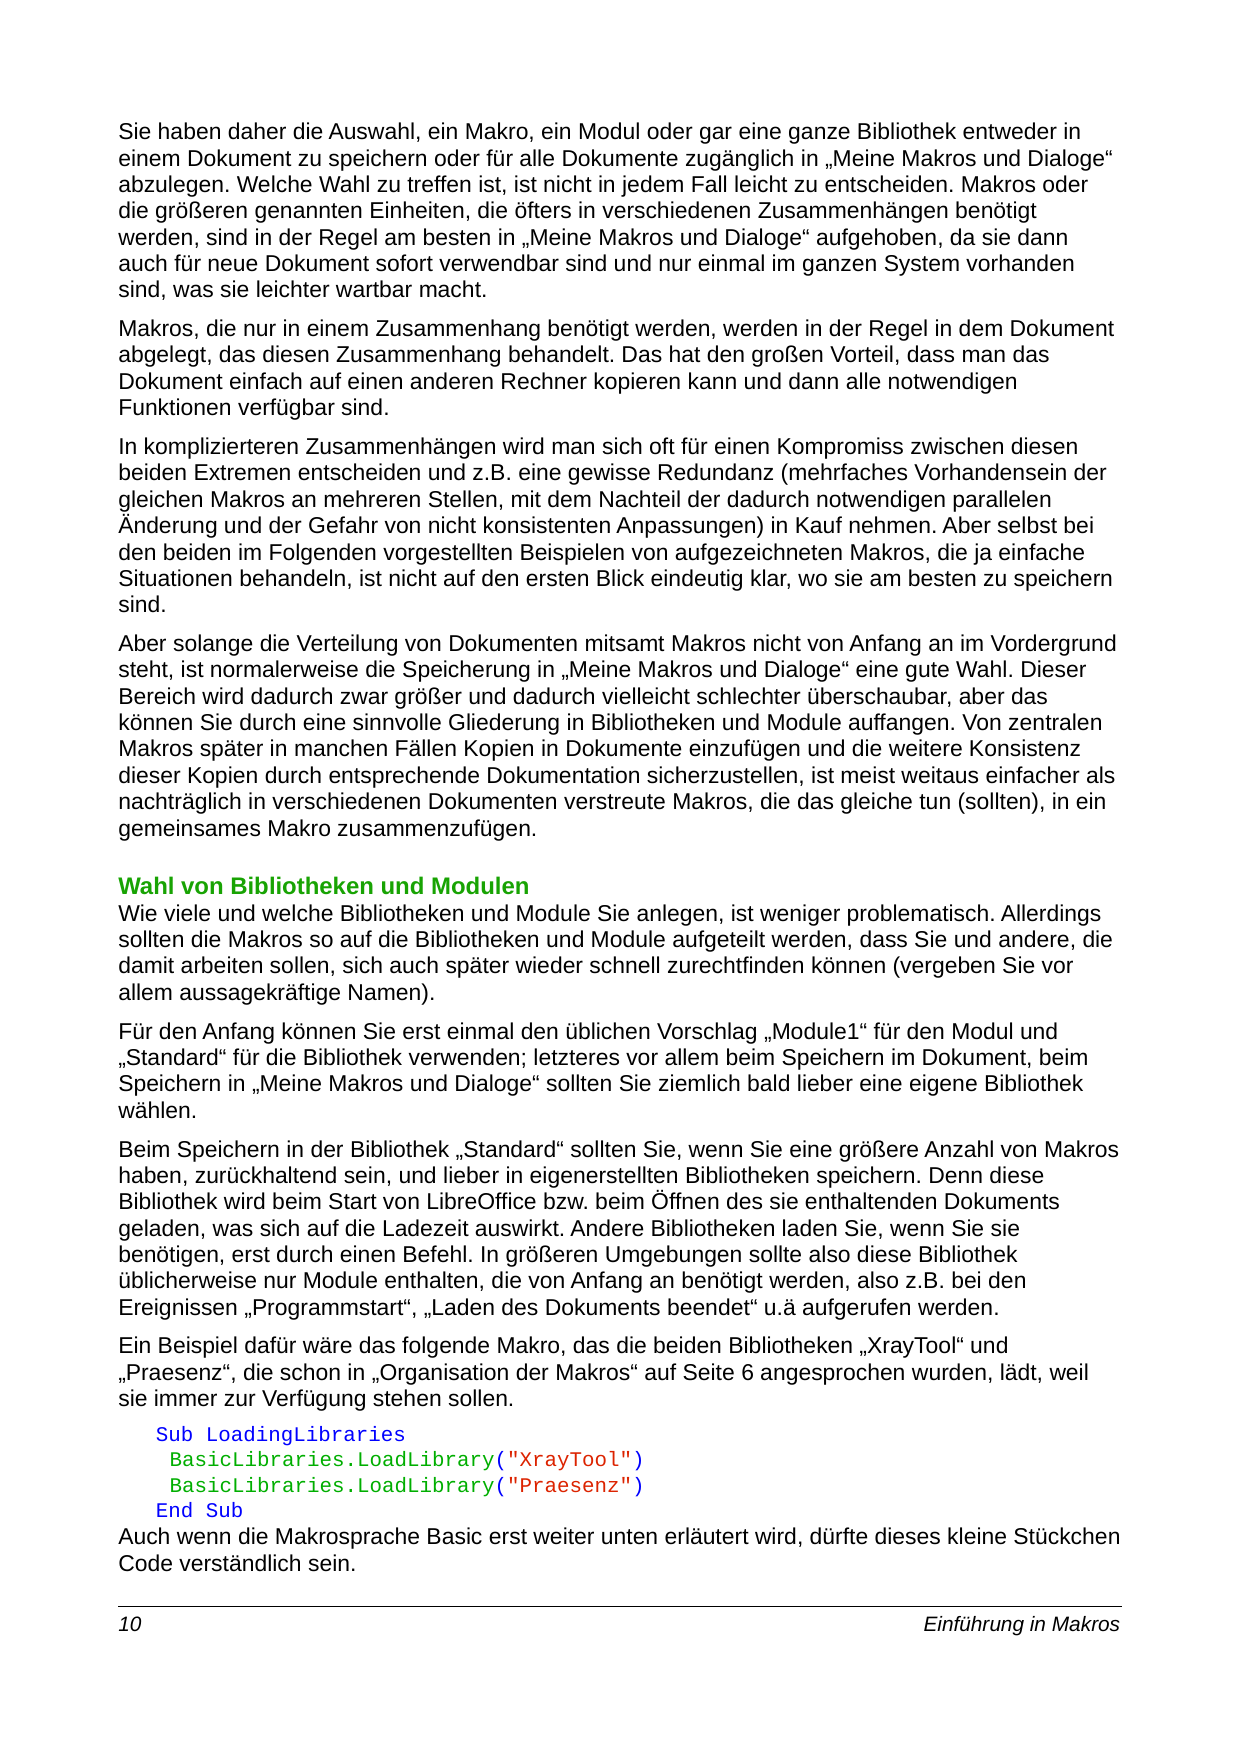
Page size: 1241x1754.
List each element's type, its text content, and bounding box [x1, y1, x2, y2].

text Sub LoadingLibraries [156, 1424, 1122, 1448]
text Für den Anfang können Sie erst einmal den üblichen Vorschlag „Module1“ für den Modul und „Standard“ für die Bibliothek verwenden; letzteres vor allem beim Speichern im Dokument, beim Speichern in „Meine Makros und Dialoge“ sollten Sie ziemlich bald lieber eine eigene Bibliothek wählen. [118, 1018, 1122, 1123]
text BasicLibraries.LoadLibrary("Praesenz") [156, 1474, 1122, 1499]
text Beim Speichern in der Bibliothek „Standard“ sollten Sie, wenn Sie eine größere Anzahl von Makros haben, zurückhaltend sein, und lieber in eigenerstellten Bibliotheken speichern. Denn diese Bibliothek wird beim Start von LibreOffice bzw. beim Öffnen des sie enthaltenden Dokuments geladen, was sich auf die Ladezeit auswirkt. Andere Bibliotheken laden Sie, wenn Sie sie benötigen, erst durch einen Befehl. In größeren Umgebungen sollte also diese Bibliothek üblicherweise nur Module enthalten, die von Anfang an benötigt werden, also z.B. bei den Ereignissen „Programmstart“, „Laden des Dokuments beendet“ u.ä aufgerufen werden. [118, 1136, 1122, 1320]
text Sie haben daher die Auswahl, ein Makro, ein Modul oder gar eine ganze Bibliothek entweder in einem Dokument zu speichern oder für alle Dokumente zugänglich in „Meine Makros und Dialoge“ abzulegen. Welche Wahl zu treffen ist, ist nicht in jedem Fall leicht zu entscheiden. Makros oder die größeren genannten Einheiten, die öfters in verschiedenen Zusammenhängen benötigt werden, sind in der Regel am besten in „Meine Makros und Dialoge“ aufgehoben, da sie dann auch für neue Dokument sofort verwendbar sind und nur einmal im ganzen System vorhanden sind, was sie leichter wartbar macht. [118, 118, 1122, 303]
text Aber solange die Verteilung von Dokumenten mitsamt Makros nicht von Anfang an im Vordergrund steht, ist normalerweise die Speicherung in „Meine Makros und Dialoge“ eine gute Wahl. Dieser Bereich wird dadurch zwar größer und dadurch vielleicht schlechter überschaubar, aber das können Sie durch eine sinnvolle Gliederung in Bibliotheken und Module auffangen. Von zentralen Makros später in manchen Fällen Kopien in Dokumente einzufügen und die weitere Konsistenz dieser Kopien durch entsprechende Dokumentation sicherzustellen, ist meist weitaus einfacher als nachträglich in verschiedenen Dokumenten verstreute Makros, die das gleiche tun (sollten), in ein gemeinsames Makro zusammenzufügen. [118, 630, 1122, 841]
text Auch wenn die Makrosprache Basic erst weiter unten erläutert wird, dürfte dieses kleine Stückchen Code verständlich sein. [118, 1523, 1122, 1576]
subtitle Wahl von Bibliotheken und Modulen [118, 872, 1122, 900]
text Wie viele und welche Bibliotheken und Module Sie anlegen, ist weniger problematisch. Allerdings sollten die Makros so auf die Bibliotheken und Module aufgeteilt werden, dass Sie und andere, die damit arbeiten sollen, sich auch später wieder schnell zurechtfinden können (vergeben Sie vor allem aussagekräftige Namen). [118, 900, 1122, 1005]
text End Sub [156, 1499, 1122, 1523]
text In komplizierteren Zusammenhängen wird man sich oft für einen Kompromiss zwischen diesen beiden Extremen entscheiden und z.B. eine gewisse Redundanz (mehrfaches Vorhandensein der gleichen Makros an mehreren Stellen, mit dem Nachteil der dadurch notwendigen parallelen Änderung und der Gefahr von nicht konsistenten Anpassungen) in Kauf nehmen. Aber selbst bei den beiden im Folgenden vorgestellten Beispielen von aufgezeichneten Makros, die ja einfache Situationen behandeln, ist nicht auf den ersten Blick eindeutig klar, wo sie am besten zu speichern sind. [118, 433, 1122, 617]
text BasicLibraries.LoadLibrary("XrayTool") [156, 1448, 1122, 1474]
text Ein Beispiel dafür wäre das folgende Makro, das die beiden Bibliotheken „XrayTool“ und „Praesenz“, die schon in „Organisation der Makros“ auf Seite 6 angesprochen wurden, lädt, weil sie immer zur Verfügung stehen sollen. [118, 1332, 1122, 1412]
text Makros, die nur in einem Zusammenhang benötigt werden, werden in der Regel in dem Dokument abgelegt, das diesen Zusammenhang behandelt. Das hat den großen Vorteil, dass man das Dokument einfach auf einen anderen Rechner kopieren kann und dann alle notwendigen Funktionen verfügbar sind. [118, 315, 1122, 421]
